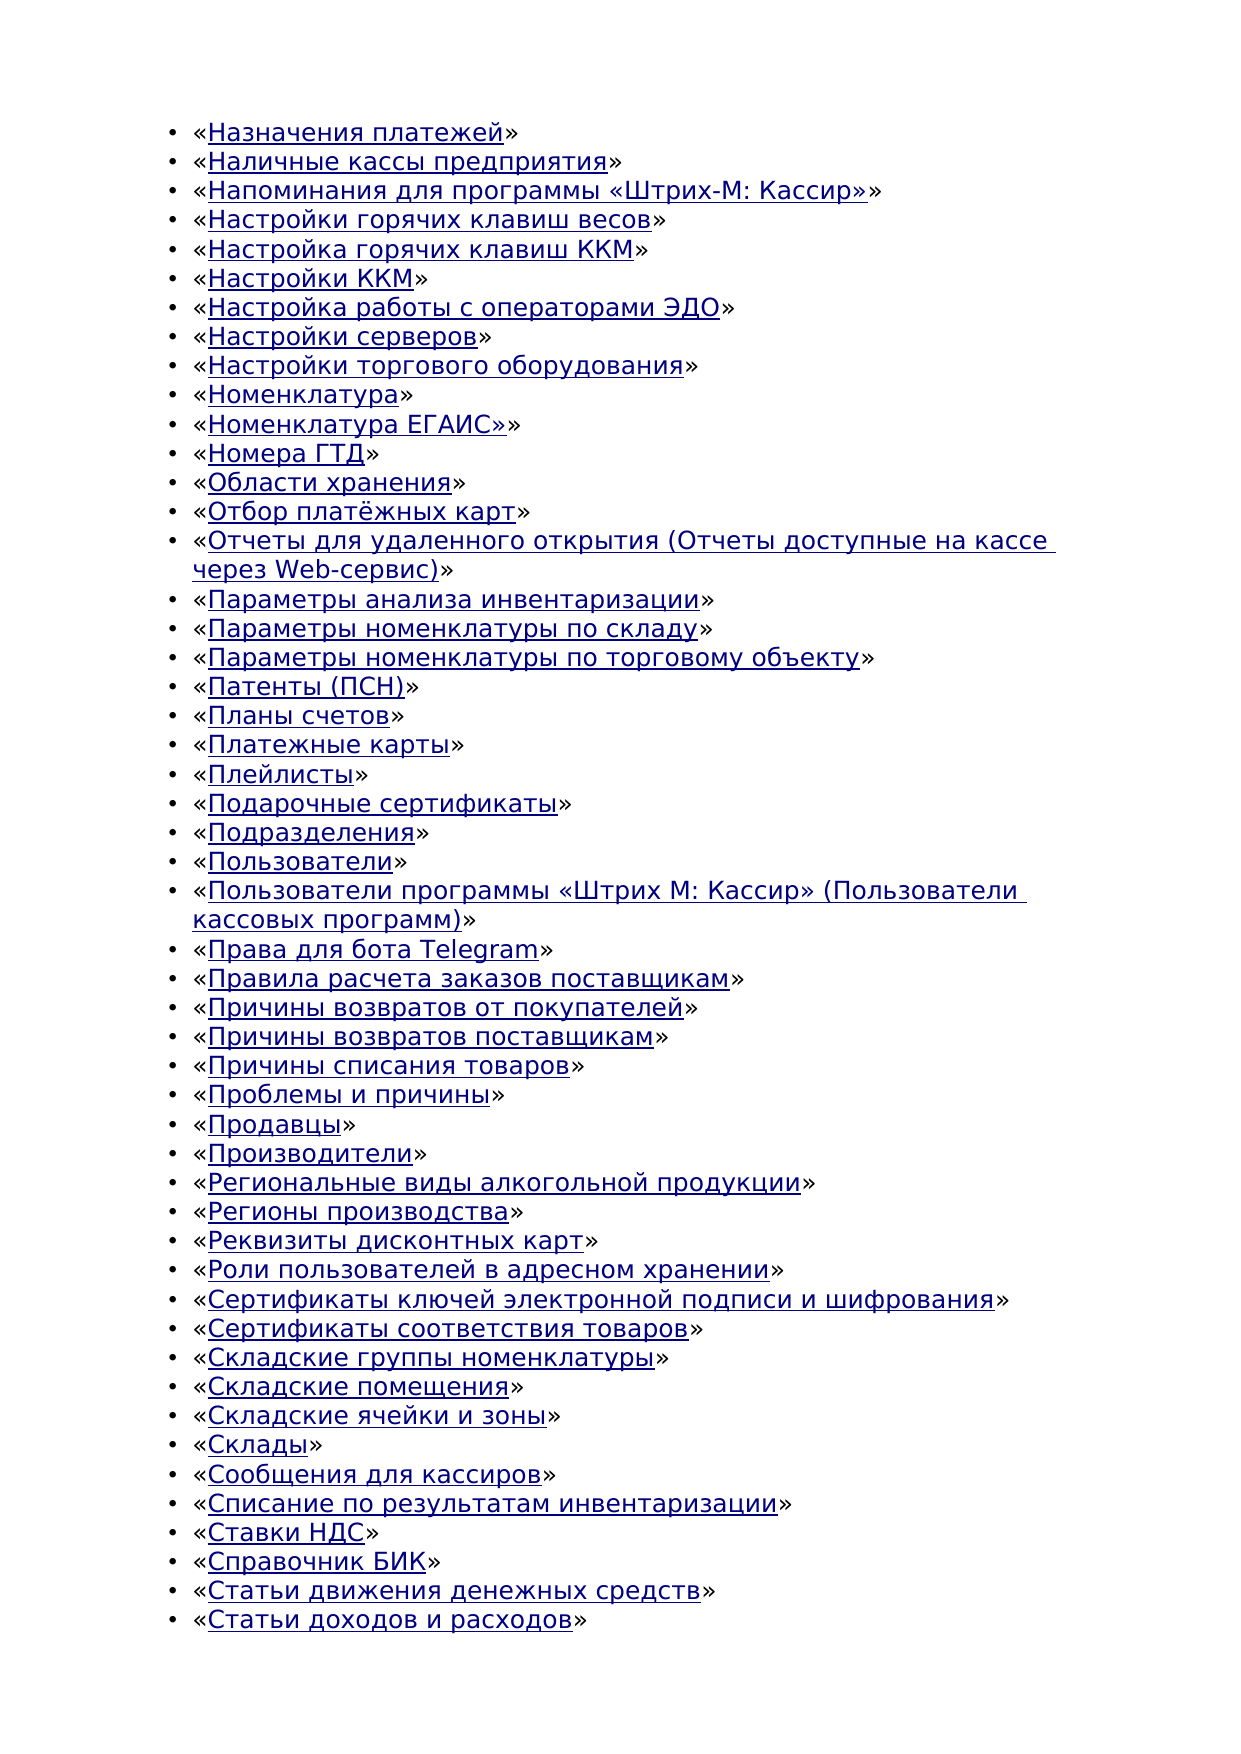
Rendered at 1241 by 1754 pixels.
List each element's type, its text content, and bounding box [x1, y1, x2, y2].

list «Проблемы и причины» [177, 1081, 1122, 1110]
list «Списание по результатам инвентаризации» [177, 1489, 1122, 1518]
list «Номера ГТД» [177, 439, 1122, 468]
list «Напоминания для программы «Штрих-М: Кассир»» [177, 176, 1122, 206]
list «Области хранения» [177, 468, 1122, 497]
list «Подарочные сертификаты» [177, 789, 1122, 818]
list «Склады» [177, 1431, 1122, 1460]
list «Параметры анализа инвентаризации» [177, 585, 1122, 614]
list «Номенклатура» [177, 381, 1122, 410]
list «Настройки торгового оборудования» [177, 351, 1122, 381]
list «Пользователи» [177, 847, 1122, 876]
list «Настройка работы с операторами ЭДО» [177, 293, 1122, 322]
list «Планы счетов» [177, 701, 1122, 731]
list «Права для бота Telegram» [177, 935, 1122, 964]
list «Причины возвратов поставщикам» [177, 1022, 1122, 1051]
list «Настройки серверов» [177, 322, 1122, 351]
list «Правила расчета заказов поставщикам» [177, 964, 1122, 993]
list «Роли пользователей в адресном хранении» [177, 1256, 1122, 1285]
list «Сертификаты ключей электронной подписи и шифрования» [177, 1285, 1122, 1314]
list «Отбор платёжных карт» [177, 497, 1122, 526]
list «Параметры номенклатуры по торговому объекту» [177, 643, 1122, 672]
list «Складские группы номенклатуры» [177, 1343, 1122, 1372]
list «Платежные карты» [177, 731, 1122, 760]
list «Складские помещения» [177, 1372, 1122, 1401]
list «Региональные виды алкогольной продукции» [177, 1168, 1122, 1197]
list «Плейлисты» [177, 760, 1122, 789]
list «Реквизиты дисконтных карт» [177, 1226, 1122, 1256]
list «Пользователи программы «Штрих М: Кассир» (Пользователи кассовых программ)» [177, 876, 1122, 935]
list «Складские ячейки и зоны» [177, 1401, 1122, 1431]
list «Справочник БИК» [177, 1547, 1122, 1576]
list «Параметры номенклатуры по складу» [177, 614, 1122, 643]
list «Патенты (ПСН)» [177, 672, 1122, 701]
list «Отчеты для удаленного открытия (Отчеты доступные на кассе через Web-сервис)» [177, 526, 1122, 585]
list «Статьи движения денежных средств» [177, 1576, 1122, 1606]
list «Номенклатура ЕГАИС»» [177, 410, 1122, 439]
list «Ставки НДС» [177, 1518, 1122, 1547]
list «Причины списания товаров» [177, 1051, 1122, 1081]
list «Сообщения для кассиров» [177, 1460, 1122, 1489]
list «Назначения платежей» [177, 118, 1122, 147]
list «Сертификаты соответствия товаров» [177, 1314, 1122, 1343]
list «Настройки ККМ» [177, 264, 1122, 293]
list «Подразделения» [177, 818, 1122, 847]
list «Настройки горячих клавиш весов» [177, 206, 1122, 235]
list «Производители» [177, 1139, 1122, 1168]
list «Регионы производства» [177, 1197, 1122, 1226]
list «Статьи доходов и расходов» [177, 1606, 1122, 1635]
list «Продавцы» [177, 1110, 1122, 1139]
list «Наличные кассы предприятия» [177, 147, 1122, 176]
list «Причины возвратов от покупателей» [177, 993, 1122, 1022]
list «Настройка горячих клавиш ККМ» [177, 235, 1122, 264]
